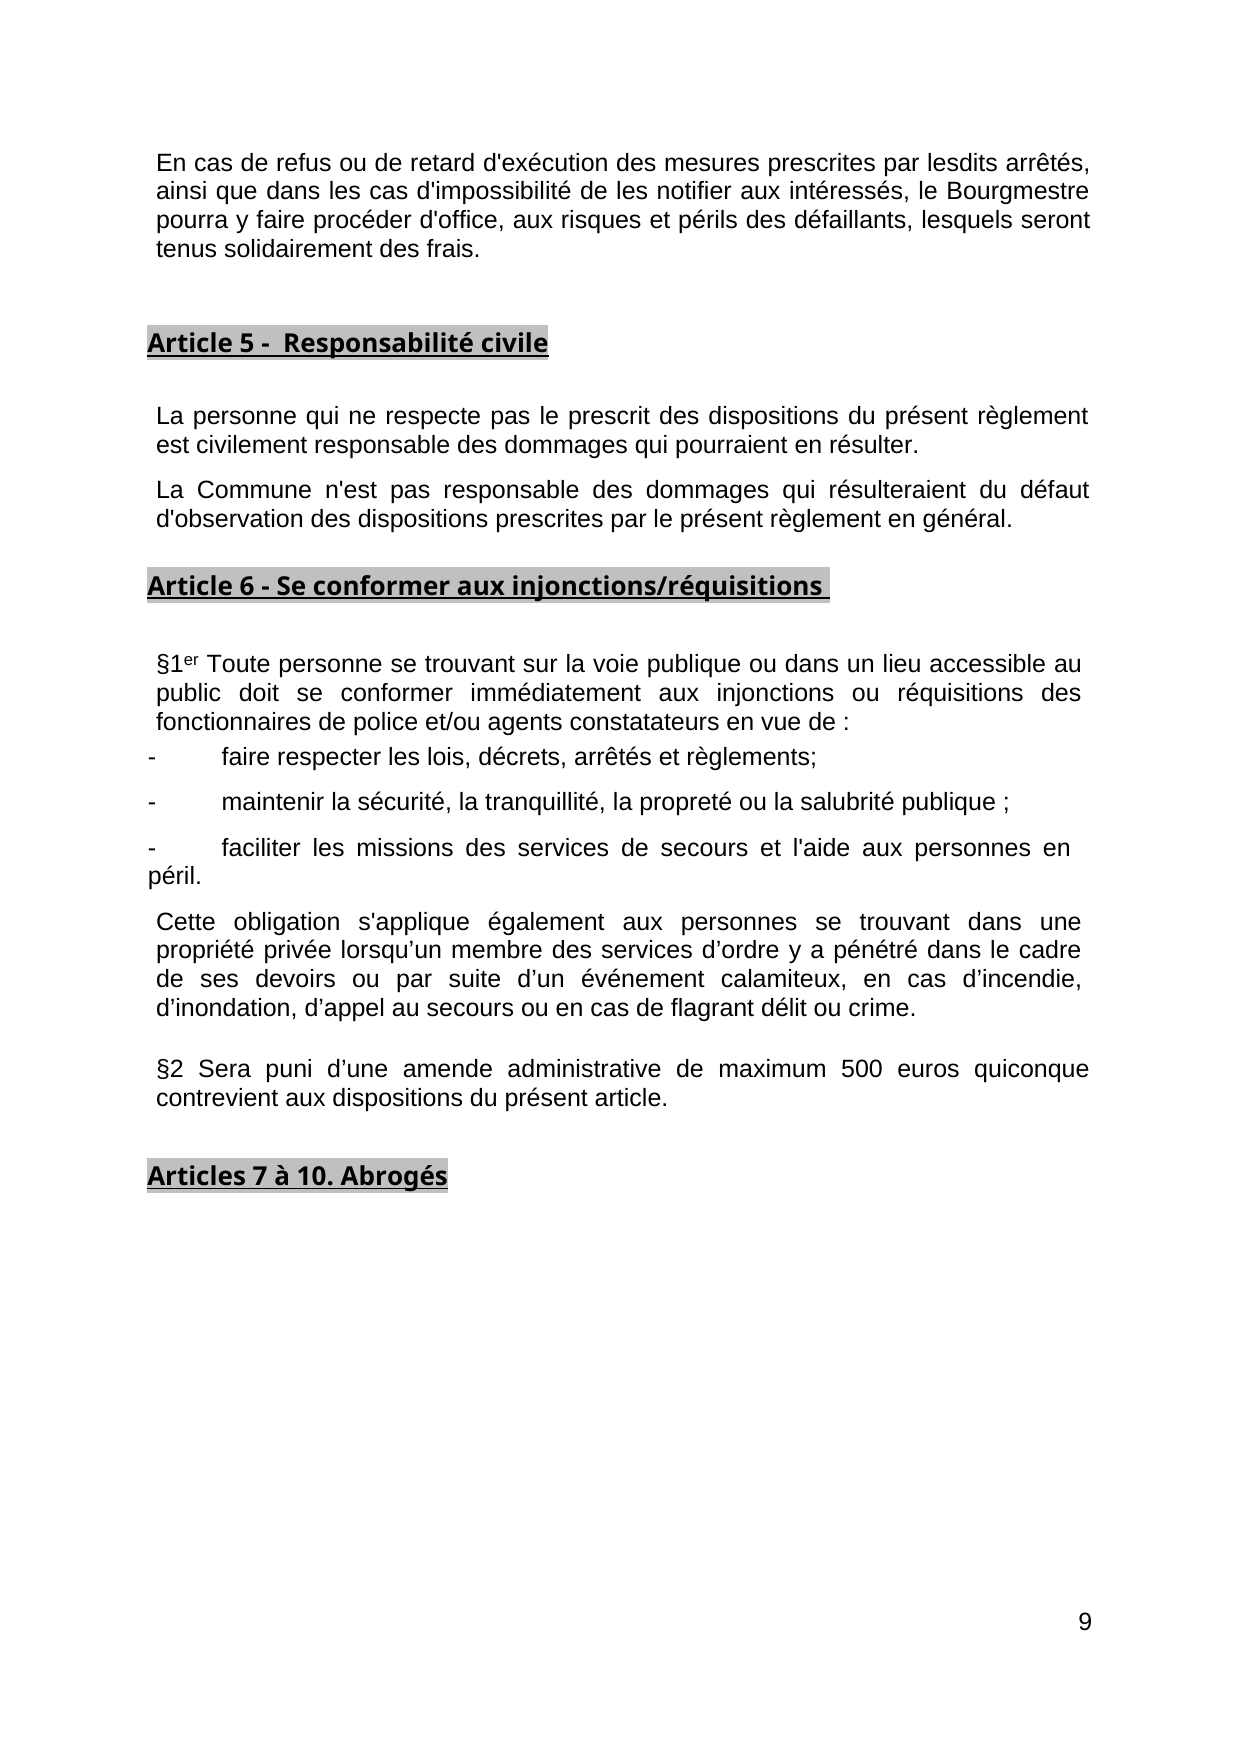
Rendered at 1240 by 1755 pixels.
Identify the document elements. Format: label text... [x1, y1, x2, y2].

subtitle Articles 7 à 10. Abrogés [147, 1158, 1092, 1193]
subtitle Article 5 - Responsabilité civile [147, 325, 1092, 360]
subtitle Article 6 - Se conformer aux injonctions/réquisitions [147, 567, 1092, 603]
text Cette obligation s'applique également aux personnes se trouvant dans une propriété privée lorsqu’un membre des services d’ordre y a pénétré dans le cadre de ses devoirs ou par suite d’un événement calamiteux, en cas d’incendie, d’inondation, d’appel au secours ou en cas de flagrant délit ou crime. [156, 907, 1083, 1022]
text §2 Sera puni d’une amende administrative de maximum 500 euros quiconque contrevient aux dispositions du présent article. [156, 1054, 1091, 1112]
list faire respecter les lois, décrets, arrêtés et règlements; [148, 742, 1072, 771]
text §1er Toute personne se trouvant sur la voie publique ou dans un lieu accessible au public doit se conformer immédiatement aux injonctions ou réquisitions des fonctionnaires de police et/ou agents constatateurs en vue de : [156, 649, 1083, 736]
text La Commune n'est pas responsable des dommages qui résulteraient du défaut d'observation des dispositions prescrites par le présent règlement en général. [156, 475, 1091, 533]
list maintenir la sécurité, la tranquillité, la propreté ou la salubrité publique ; [148, 787, 1072, 816]
list faciliter les missions des services de secours et l'aide aux personnes en péril. [148, 833, 1072, 890]
text La personne qui ne respecte pas le prescrit des dispositions du présent règlement est civilement responsable des dommages qui pourraient en résulter. [156, 401, 1091, 459]
text En cas de refus ou de retard d'exécution des mesures prescrites par lesdits arrêtés, ainsi que dans les cas d'impossibilité de les notifier aux intéressés, le Bourgmestre pourra y faire procéder d'office, aux risques et périls des défaillants, lesquels seront tenus solidairement des frais. [156, 148, 1092, 263]
